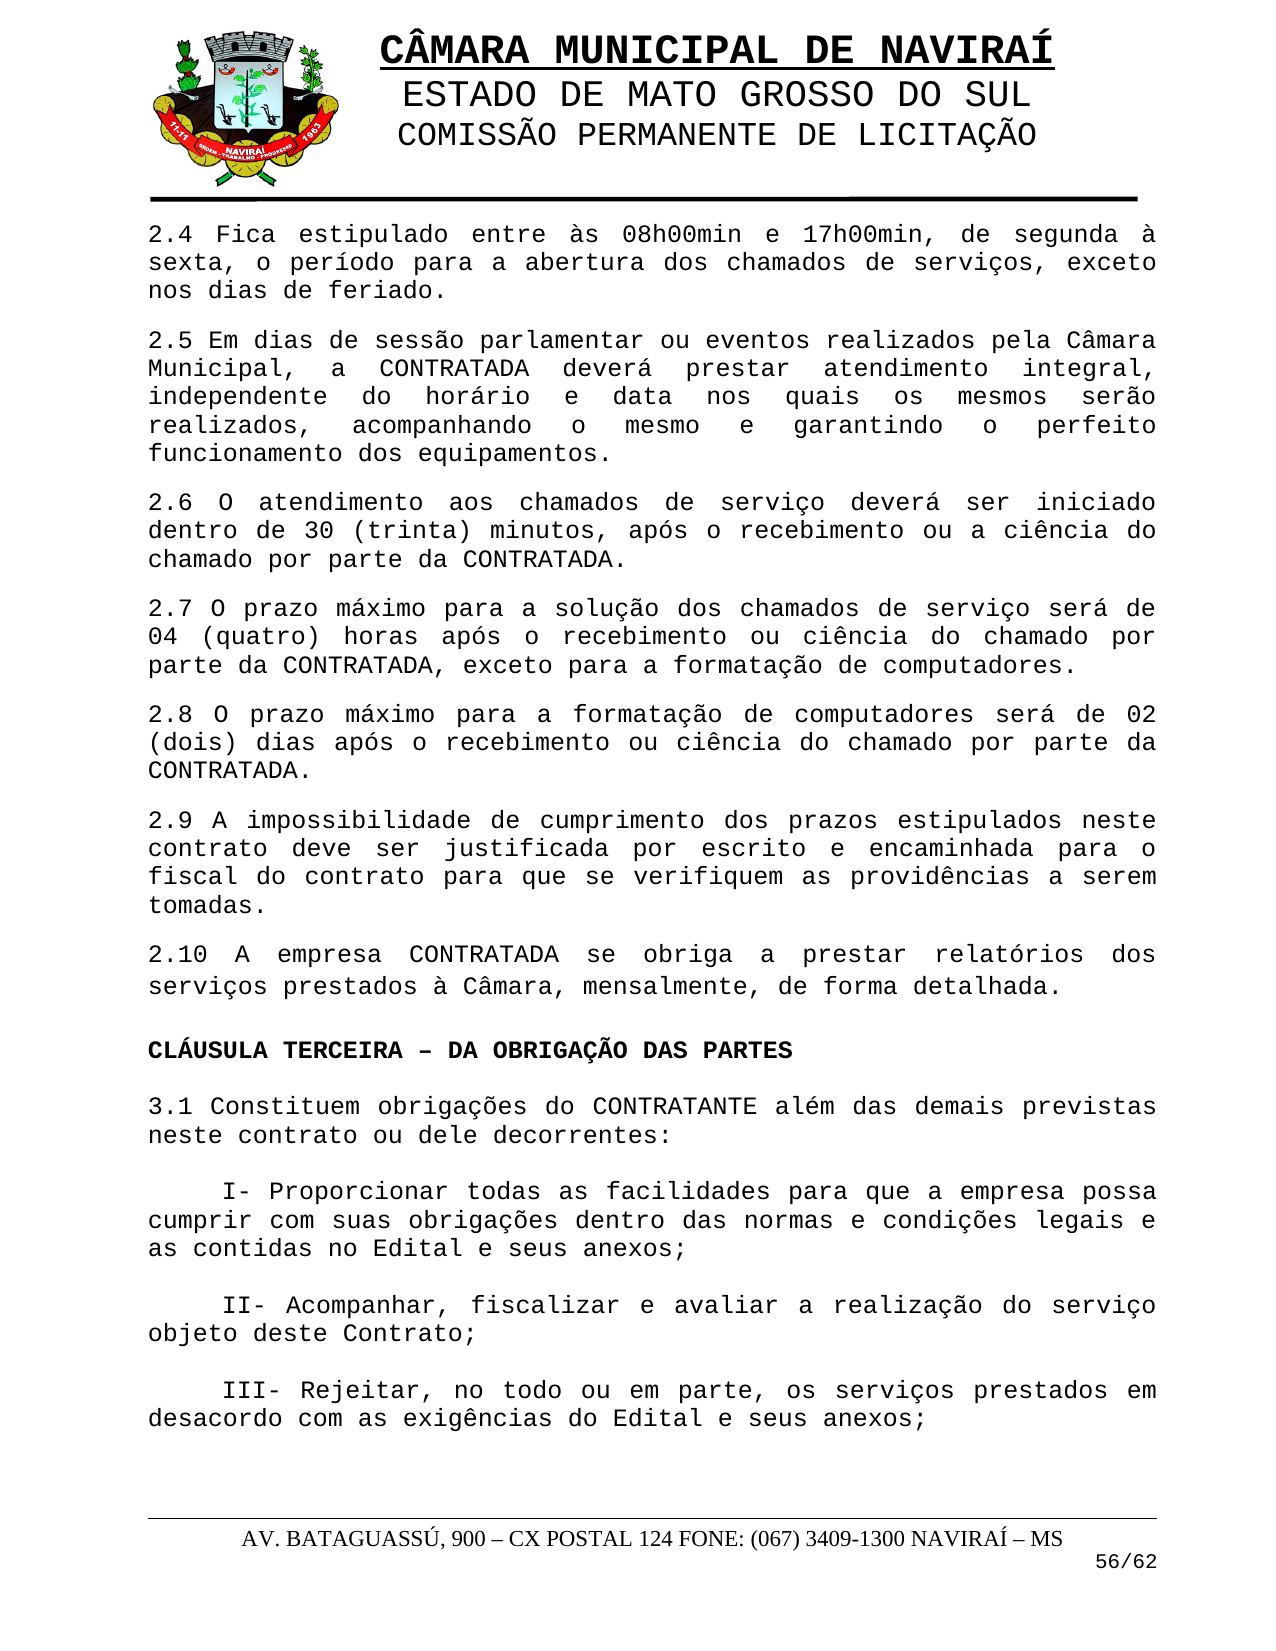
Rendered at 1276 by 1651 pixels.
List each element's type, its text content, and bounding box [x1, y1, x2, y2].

text 2.10 A empresa CONTRATADA se obriga a prestar relatórios dos serviços prestados à Câmara, mensalmente, de forma detalhada. [148, 941, 1157, 1002]
text III- Rejeitar, no todo ou em parte, os serviços prestados em desacordo com as exigências do Edital e seus anexos; [148, 1377, 1157, 1434]
text 2.5 Em dias de sessão parlamentar ou eventos realizados pela Câmara Municipal, a CONTRATADA deverá prestar atendimento integral, independente do horário e data nos quais os mesmos serão realizados, acompanhando o mesmo e garantindo o perfeito funcionamento dos equipamentos. [148, 327, 1157, 469]
text 2.7 O prazo máximo para a solução dos chamados de serviço será de 04 (quatro) horas após o recebimento ou ciência do chamado por parte da CONTRATADA, exceto para a formatação de computadores. [148, 596, 1157, 681]
text 2.4 Fica estipulado entre às 08h00min e 17h00min, de segunda à sexta, o período para a abertura dos chamados de serviços, exceto nos dias de feriado. [148, 221, 1157, 306]
text 2.6 O atendimento aos chamados de serviço deverá ser iniciado dentro de 30 (trinta) minutos, após o recebimento ou a ciência do chamado por parte da CONTRATADA. [148, 490, 1157, 575]
text 3.1 Constituem obrigações do CONTRATANTE além das demais previstas neste contrato ou dele decorrentes: [148, 1094, 1157, 1151]
text 2.9 A impossibilidade de cumprimento dos prazos estipulados neste contrato deve ser justificada por escrito e encaminhada para o fiscal do contrato para que se verifiquem as providências a serem tomadas. [148, 807, 1157, 921]
text 2.8 O prazo máximo para a formatação de computadores será de 02 (dois) dias após o recebimento ou ciência do chamado por parte da CONTRATADA. [148, 701, 1157, 786]
text II- Acompanhar, fiscalizar e avaliar a realização do serviço objeto deste Contrato; [148, 1292, 1157, 1349]
text I- Proporcionar todas as facilidades para que a empresa possa cumprir com suas obrigações dentro das normas e condições legais e as contidas no Edital e seus anexos; [148, 1179, 1157, 1264]
text CLÁUSULA TERCEIRA – DA OBRIGAÇÃO DAS PARTES [148, 1037, 1157, 1066]
